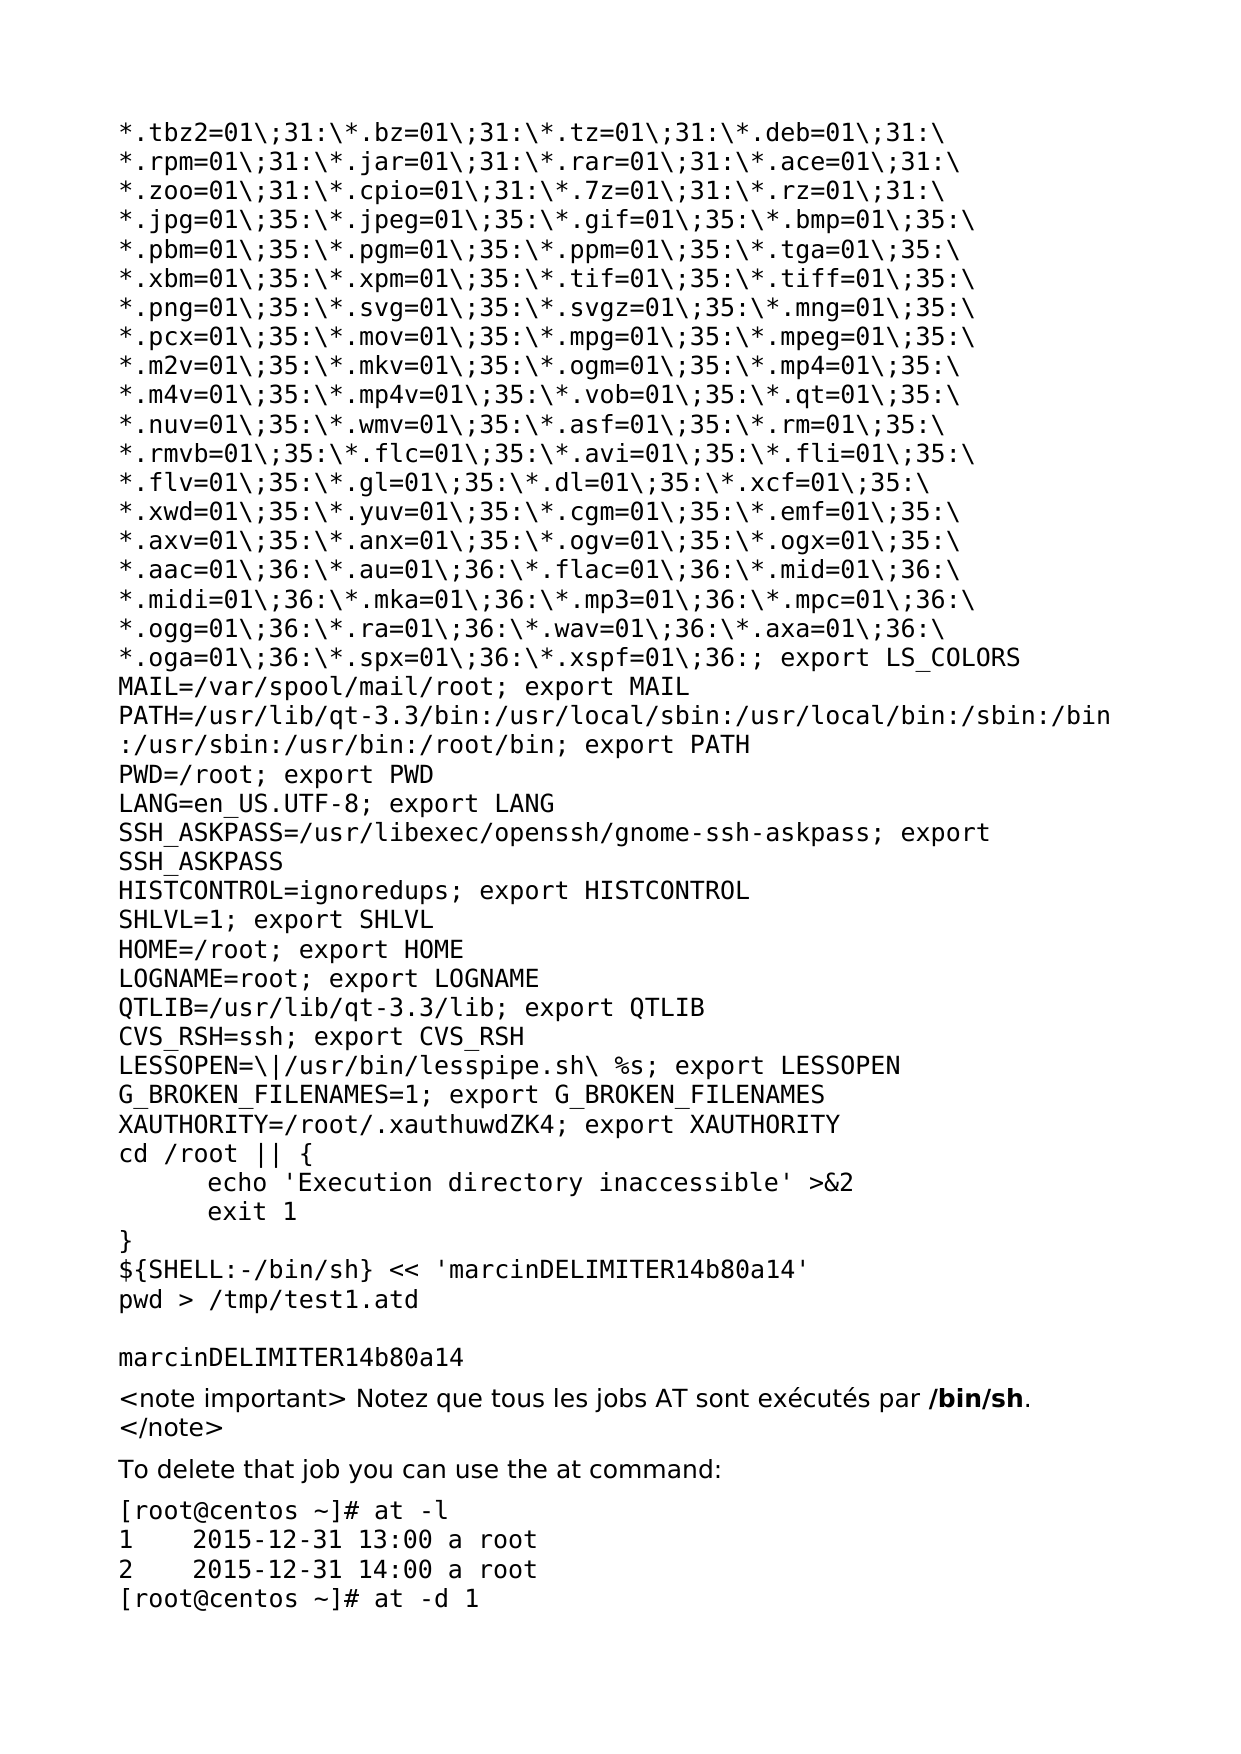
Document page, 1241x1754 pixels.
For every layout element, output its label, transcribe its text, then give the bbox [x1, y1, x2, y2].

text [root@centos ~]# at -l 1 2015-12-31 13:00 a root 2 2015-12-31 14:00 a root [root@centos ~]# at -d 1 [118, 1497, 1122, 1613]
text To delete that job you can use the at command: [118, 1455, 1122, 1484]
text <note important> Notez que tous les jobs AT sont exécutés par /bin/sh. </note> [118, 1384, 1122, 1442]
text *.tbz2=01\;31:\*.bz=01\;31:\*.tz=01\;31:\*.deb=01\;31:\*.rpm=01\;31:\*.jar=01\;31:\*.rar=01\;31:\*.ace=01\;31:\*.zoo=01\;31:\*.cpio=01\;31:\*.7z=01\;31:\*.rz=01\;31:\*.jpg=01\;35:\*.jpeg=01\;35:\*.gif=01\;35:\*.bmp=01\;35:\*.pbm=01\;35:\*.pgm=01\;35:\*.ppm=01\;35:\*.tga=01\;35:\*.xbm=01\;35:\*.xpm=01\;35:\*.tif=01\;35:\*.tiff=01\;35:\*.png=01\;35:\*.svg=01\;35:\*.svgz=01\;35:\*.mng=01\;35:\*.pcx=01\;35:\*.mov=01\;35:\*.mpg=01\;35:\*.mpeg=01\;35:\*.m2v=01\;35:\*.mkv=01\;35:\*.ogm=01\;35:\*.mp4=01\;35:\*.m4v=01\;35:\*.mp4v=01\;35:\*.vob=01\;35:\*.qt=01\;35:\*.nuv=01\;35:\*.wmv=01\;35:\*.asf=01\;35:\*.rm=01\;35:\*.rmvb=01\;35:\*.flc=01\;35:\*.avi=01\;35:\*.fli=01\;35:\*.flv=01\;35:\*.gl=01\;35:\*.dl=01\;35:\*.xcf=01\;35:\*.xwd=01\;35:\*.yuv=01\;35:\*.cgm=01\;35:\*.emf=01\;35:\*.axv=01\;35:\*.anx=01\;35:\*.ogv=01\;35:\*.ogx=01\;35:\*.aac=01\;36:\*.au=01\;36:\*.flac=01\;36:\*.mid=01\;36:\*.midi=01\;36:\*.mka=01\;36:\*.mp3=01\;36:\*.mpc=01\;36:\*.ogg=01\;36:\*.ra=01\;36:\*.wav=01\;36:\*.axa=01\;36:\*.oga=01\;36:\*.spx=01\;36:\*.xspf=01\;36:; export LS_COLORS MAIL=/var/spool/mail/root; export MAIL PATH=/usr/lib/qt-3.3/bin:/usr/local/sbin:/usr/local/bin:/sbin:/bin:/usr/sbin:/usr/bin:/root/bin; export PATH PWD=/root; export PWD LANG=en_US.UTF-8; export LANG SSH_ASKPASS=/usr/libexec/openssh/gnome-ssh-askpass; export SSH_ASKPASS HISTCONTROL=ignoredups; export HISTCONTROL SHLVL=1; export SHLVL HOME=/root; export HOME LOGNAME=root; export LOGNAME QTLIB=/usr/lib/qt-3.3/lib; export QTLIB CVS_RSH=ssh; export CVS_RSH LESSOPEN=\|/usr/bin/lesspipe.sh\ %s; export LESSOPEN G_BROKEN_FILENAMES=1; export G_BROKEN_FILENAMES XAUTHORITY=/root/.xauthuwdZK4; export XAUTHORITY cd /root || { echo 'Execution directory inaccessible' >&2 exit 1 } ${SHELL:-/bin/sh} << 'marcinDELIMITER14b80a14' pwd > /tmp/test1.atd marcinDELIMITER14b80a14 [118, 118, 1122, 1372]
